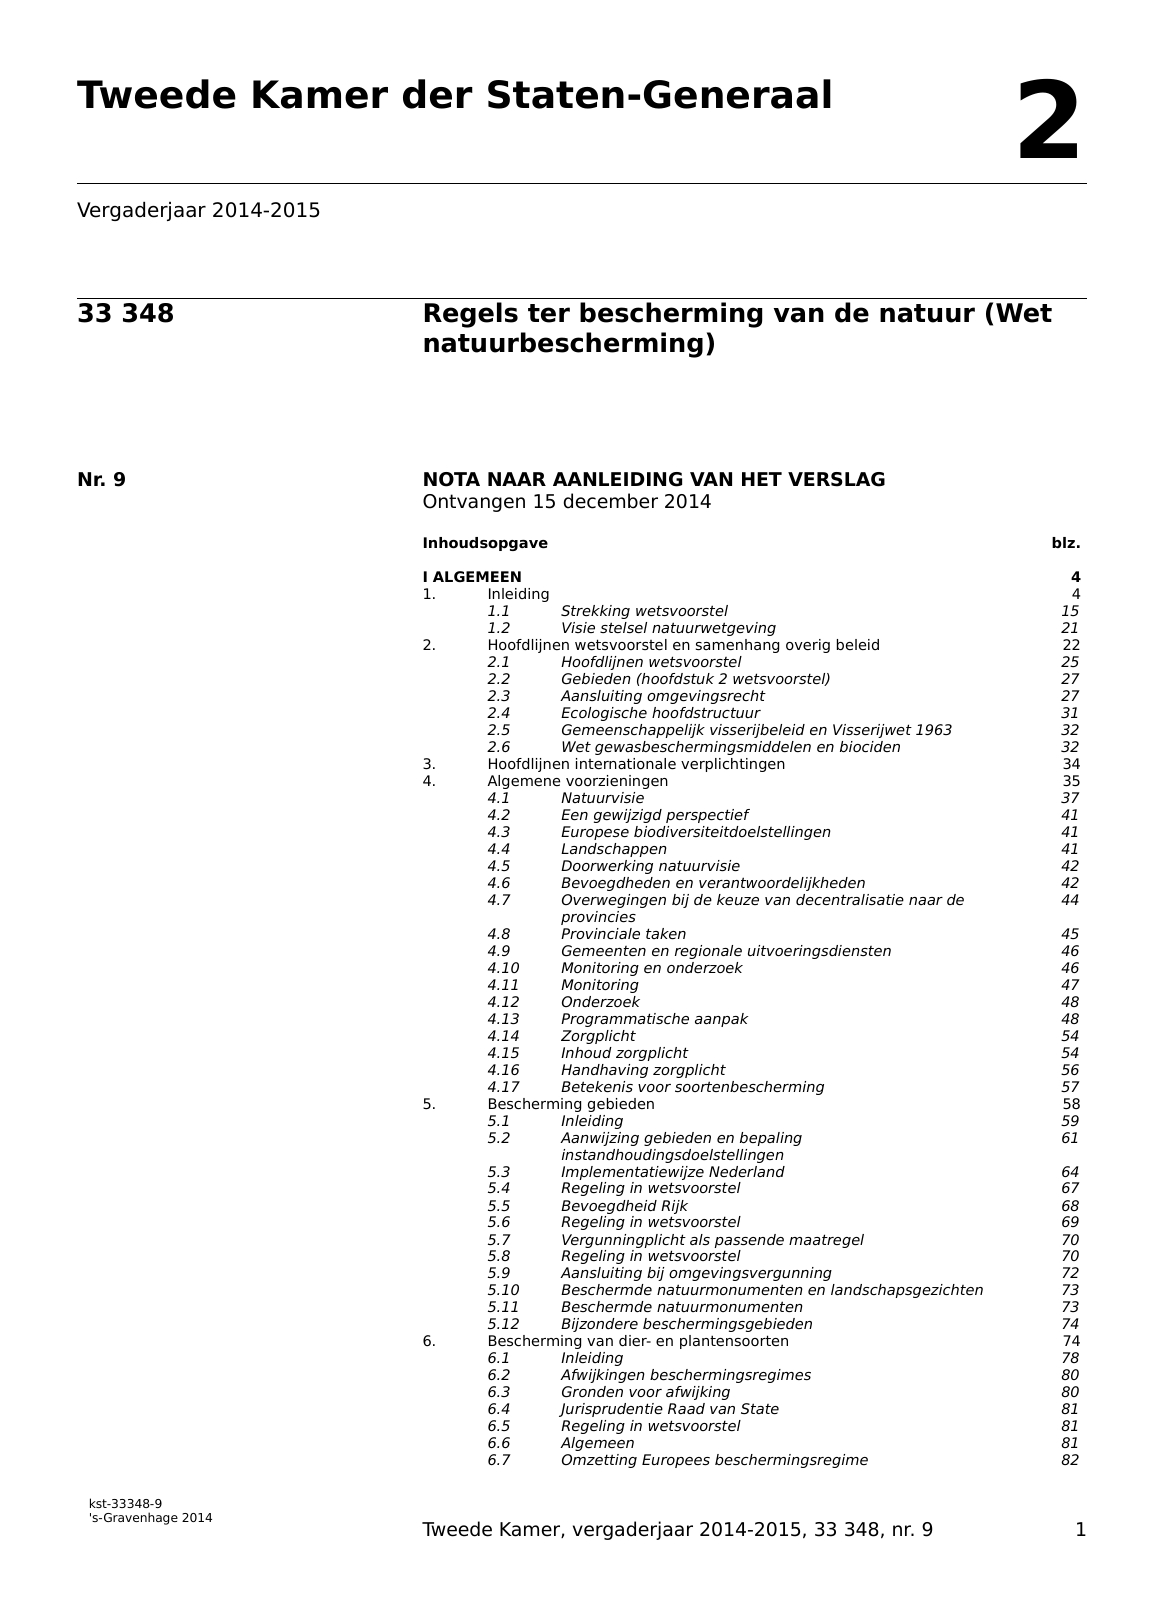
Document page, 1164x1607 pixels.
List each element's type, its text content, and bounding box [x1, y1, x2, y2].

table_cell [422, 722, 481, 739]
table_cell 42 [1028, 858, 1087, 875]
table_cell 57 [1028, 1079, 1087, 1096]
table_cell Aansluiting omgevingsrecht [555, 688, 1027, 705]
table_cell 22 [1028, 637, 1087, 654]
table_cell 4.12 [481, 994, 555, 1011]
table_cell Strekking wetsvoorstel [555, 603, 1027, 620]
table_cell 61 [1028, 1130, 1087, 1163]
table_cell 42 [1028, 875, 1087, 892]
table_header blz. [1028, 535, 1087, 552]
table_cell 82 [1028, 1452, 1087, 1469]
table_cell 2.6 [481, 739, 555, 756]
table_cell [422, 977, 481, 994]
table_cell [555, 552, 1027, 569]
table_cell 6.4 [481, 1401, 555, 1418]
table_cell [422, 858, 481, 875]
table_cell 5.2 [481, 1130, 555, 1163]
table_cell [422, 807, 481, 824]
table_cell [422, 1435, 481, 1452]
table_cell 6.5 [481, 1418, 555, 1435]
table_cell Gemeenten en regionale uitvoeringsdiensten [555, 943, 1027, 960]
table_cell 80 [1028, 1384, 1087, 1401]
subtitle 33 348 Regels ter bescherming van de natuur (Wet natuurbescherming) [77, 299, 1087, 358]
table_cell Omzetting Europees beschermingsregime [555, 1452, 1027, 1469]
table_cell Algemeen [555, 1435, 1027, 1452]
table_cell Aanwijzing gebieden en bepaling instandhoudingsdoelstellingen [555, 1130, 1027, 1163]
table_cell [422, 875, 481, 892]
table_cell [422, 1180, 481, 1197]
table_cell 73 [1028, 1282, 1087, 1299]
table_cell 68 [1028, 1198, 1087, 1214]
table_cell [422, 824, 481, 841]
table_cell 25 [1028, 654, 1087, 671]
table_cell Regeling in wetsvoorstel [555, 1180, 1027, 1197]
table_cell 6. [422, 1333, 481, 1350]
table_header Tweede Kamer der Staten-Generaal [77, 59, 886, 183]
table_cell 81 [1028, 1418, 1087, 1435]
table_cell 67 [1028, 1180, 1087, 1197]
table_cell 4.8 [481, 926, 555, 943]
table_cell [422, 1231, 481, 1248]
table_cell 4.4 [481, 841, 555, 858]
table_cell 21 [1028, 620, 1087, 637]
table_cell Zorgplicht [555, 1028, 1027, 1044]
table_cell [422, 1248, 481, 1265]
table_cell Bevoegdheid Rijk [555, 1198, 1027, 1214]
table_cell 69 [1028, 1214, 1087, 1231]
table_cell 5.11 [481, 1299, 555, 1316]
table_cell 4.1 [481, 790, 555, 807]
table_cell Visie stelsel natuurwetgeving [555, 620, 1027, 637]
table_cell 5.1 [481, 1113, 555, 1129]
table_cell 4.13 [481, 1011, 555, 1028]
table_cell 4.5 [481, 858, 555, 875]
table_cell [422, 1282, 481, 1299]
table_cell 45 [1028, 926, 1087, 943]
table_cell 48 [1028, 1011, 1087, 1028]
table_cell [422, 960, 481, 977]
table_cell 3. [422, 756, 481, 773]
table_cell [422, 841, 481, 858]
table_cell [422, 926, 481, 943]
table_cell Ecologische hoofdstructuur [555, 705, 1027, 722]
table_cell 35 [1028, 773, 1087, 790]
table_cell 54 [1028, 1045, 1087, 1062]
table_cell Landschappen [555, 841, 1027, 858]
subtitle Nr. 9 NOTA NAAR AANLEIDING VAN HET VERSLAG [77, 469, 1087, 491]
table_cell 4.3 [481, 824, 555, 841]
table_cell [422, 1401, 481, 1418]
table_cell 4 [1028, 586, 1087, 603]
table_cell 81 [1028, 1401, 1087, 1418]
table_cell Regeling in wetsvoorstel [555, 1418, 1027, 1435]
table_cell 41 [1028, 824, 1087, 841]
table_cell 48 [1028, 994, 1087, 1011]
table_cell 64 [1028, 1164, 1087, 1180]
table_cell 6.2 [481, 1367, 555, 1384]
table_cell Bevoegdheden en verantwoordelijkheden [555, 875, 1027, 892]
table_cell 73 [1028, 1299, 1087, 1316]
table_cell 2.1 [481, 654, 555, 671]
table_cell [422, 1198, 481, 1214]
table_cell 5.9 [481, 1265, 555, 1282]
table_cell Afwijkingen beschermingsregimes [555, 1367, 1027, 1384]
table_cell 31 [1028, 705, 1087, 722]
table_cell 4.9 [481, 943, 555, 960]
table_cell 74 [1028, 1316, 1087, 1333]
table_cell 4.2 [481, 807, 555, 824]
table_cell Algemene voorzieningen [481, 773, 1027, 790]
table_cell [422, 892, 481, 926]
table_cell 1. [422, 586, 481, 603]
table_cell 2.5 [481, 722, 555, 739]
table_cell Betekenis voor soortenbescherming [555, 1079, 1027, 1096]
table_cell Overwegingen bij de keuze van decentralisatie naar de provincies [555, 892, 1027, 926]
table_cell [481, 552, 555, 569]
table_cell 32 [1028, 722, 1087, 739]
table_cell Aansluiting bij omgevingsvergunning [555, 1265, 1027, 1282]
table_cell 5.4 [481, 1180, 555, 1197]
table_cell 6.1 [481, 1350, 555, 1367]
table_cell [422, 1299, 481, 1316]
table_cell 4.16 [481, 1062, 555, 1078]
table_cell [1028, 552, 1087, 569]
table_cell Handhaving zorgplicht [555, 1062, 1027, 1078]
table_cell Bijzondere beschermingsgebieden [555, 1316, 1027, 1333]
table_cell [422, 1164, 481, 1180]
table_cell [422, 1265, 481, 1282]
table_cell 2.3 [481, 688, 555, 705]
table_cell [422, 1418, 481, 1435]
table_cell Hoofdlijnen wetsvoorstel en samenhang overig beleid [481, 637, 1027, 654]
table_cell 4.14 [481, 1028, 555, 1044]
table_cell 27 [1028, 688, 1087, 705]
table_cell [422, 620, 481, 637]
table_cell Gebieden (hoofdstuk 2 wetsvoorstel) [555, 671, 1027, 688]
table_cell 78 [1028, 1350, 1087, 1367]
table_cell Bescherming gebieden [481, 1096, 1027, 1112]
table_cell Vergaderjaar 2014-2015 [77, 184, 1087, 298]
table_cell 5. [422, 1096, 481, 1112]
table_cell Bescherming van dier- en plantensoorten [481, 1333, 1027, 1350]
table_cell 47 [1028, 977, 1087, 994]
table_cell Vergunningplicht als passende maatregel [555, 1231, 1027, 1248]
table_cell [422, 1367, 481, 1384]
table_cell 6.3 [481, 1384, 555, 1401]
table_cell [422, 1130, 481, 1163]
table_cell Regeling in wetsvoorstel [555, 1214, 1027, 1231]
table_cell 41 [1028, 841, 1087, 858]
table_cell 56 [1028, 1062, 1087, 1078]
table_cell Provinciale taken [555, 926, 1027, 943]
table_cell 15 [1028, 603, 1087, 620]
table_cell Inhoud zorgplicht [555, 1045, 1027, 1062]
table_cell [422, 1316, 481, 1333]
table_cell Hoofdlijnen wetsvoorstel [555, 654, 1027, 671]
table_cell 5.3 [481, 1164, 555, 1180]
table_cell 5.6 [481, 1214, 555, 1231]
table_cell 5.10 [481, 1282, 555, 1299]
table_cell Gronden voor afwijking [555, 1384, 1027, 1401]
table_cell [422, 1384, 481, 1401]
table_cell Jurisprudentie Raad van State [555, 1401, 1027, 1418]
table_cell [422, 671, 481, 688]
table_cell Doorwerking natuurvisie [555, 858, 1027, 875]
table_cell 4.15 [481, 1045, 555, 1062]
table_cell 4 [1028, 569, 1087, 586]
table_cell 74 [1028, 1333, 1087, 1350]
text kst-33348-9 [88, 1497, 323, 1511]
table_cell 5.7 [481, 1231, 555, 1248]
table_cell Onderzoek [555, 994, 1027, 1011]
table_cell [422, 1350, 481, 1367]
table_cell 27 [1028, 671, 1087, 688]
table_cell [422, 1062, 481, 1078]
table_cell [422, 705, 481, 722]
table_cell Wet gewasbeschermingsmiddelen en biociden [555, 739, 1027, 756]
table_cell 80 [1028, 1367, 1087, 1384]
table_cell 2.4 [481, 705, 555, 722]
table_cell Monitoring [555, 977, 1027, 994]
table_cell 4.7 [481, 892, 555, 926]
table_cell 6.6 [481, 1435, 555, 1452]
table_cell 4. [422, 773, 481, 790]
table_cell [422, 1079, 481, 1096]
table_cell [422, 1045, 481, 1062]
table_header Inhoudsopgave [422, 535, 1027, 552]
table_cell 5.5 [481, 1198, 555, 1214]
table_cell Inleiding [481, 586, 1027, 603]
text Ontvangen 15 december 2014 [422, 491, 1087, 513]
table_cell 4.11 [481, 977, 555, 994]
table_cell 81 [1028, 1435, 1087, 1452]
table_cell 5.8 [481, 1248, 555, 1265]
table_cell Implementatiewijze Nederland [555, 1164, 1027, 1180]
table_cell [422, 1113, 481, 1129]
table_cell 54 [1028, 1028, 1087, 1044]
table_cell [422, 1214, 481, 1231]
table_cell Natuurvisie [555, 790, 1027, 807]
table_cell [422, 654, 481, 671]
table_cell 41 [1028, 807, 1087, 824]
table_cell 44 [1028, 892, 1087, 926]
table_cell 70 [1028, 1248, 1087, 1265]
table_cell [422, 1028, 481, 1044]
table_cell [422, 943, 481, 960]
table_cell Beschermde natuurmonumenten [555, 1299, 1027, 1316]
table_cell Beschermde natuurmonumenten en landschapsgezichten [555, 1282, 1027, 1299]
table_cell Monitoring en onderzoek [555, 960, 1027, 977]
table_cell [422, 688, 481, 705]
table_cell 4.17 [481, 1079, 555, 1096]
table_cell [422, 790, 481, 807]
table_cell [422, 994, 481, 1011]
table_cell 4.10 [481, 960, 555, 977]
table_cell 5.12 [481, 1316, 555, 1333]
table_cell 72 [1028, 1265, 1087, 1282]
table_cell 32 [1028, 739, 1087, 756]
table_cell [422, 1452, 481, 1469]
table_cell Regeling in wetsvoorstel [555, 1248, 1027, 1265]
table_cell 1.1 [481, 603, 555, 620]
table_cell [422, 739, 481, 756]
table_cell 34 [1028, 756, 1087, 773]
table_cell Gemeenschappelijk visserijbeleid en Visserijwet 1963 [555, 722, 1027, 739]
table_cell 46 [1028, 943, 1087, 960]
table_cell Programmatische aanpak [555, 1011, 1027, 1028]
table_cell [422, 603, 481, 620]
table_cell [422, 1011, 481, 1028]
table_cell 37 [1028, 790, 1087, 807]
table_cell 1.2 [481, 620, 555, 637]
table_cell 59 [1028, 1113, 1087, 1129]
table_cell Inleiding [555, 1350, 1027, 1367]
table_cell Hoofdlijnen internationale verplichtingen [481, 756, 1027, 773]
table_cell 2. [422, 637, 481, 654]
table_cell 2.2 [481, 671, 555, 688]
table_header 2 [886, 59, 1087, 183]
text 's-Gravenhage 2014 [88, 1511, 323, 1525]
table_cell Europese biodiversiteitdoelstellingen [555, 824, 1027, 841]
table_cell [422, 552, 481, 569]
table_cell I ALGEMEEN [422, 569, 1027, 586]
table_cell 58 [1028, 1096, 1087, 1112]
table_cell 46 [1028, 960, 1087, 977]
table_cell 70 [1028, 1231, 1087, 1248]
table_cell Inleiding [555, 1113, 1027, 1129]
table_cell Een gewijzigd perspectief [555, 807, 1027, 824]
table_cell 4.6 [481, 875, 555, 892]
table_cell 6.7 [481, 1452, 555, 1469]
